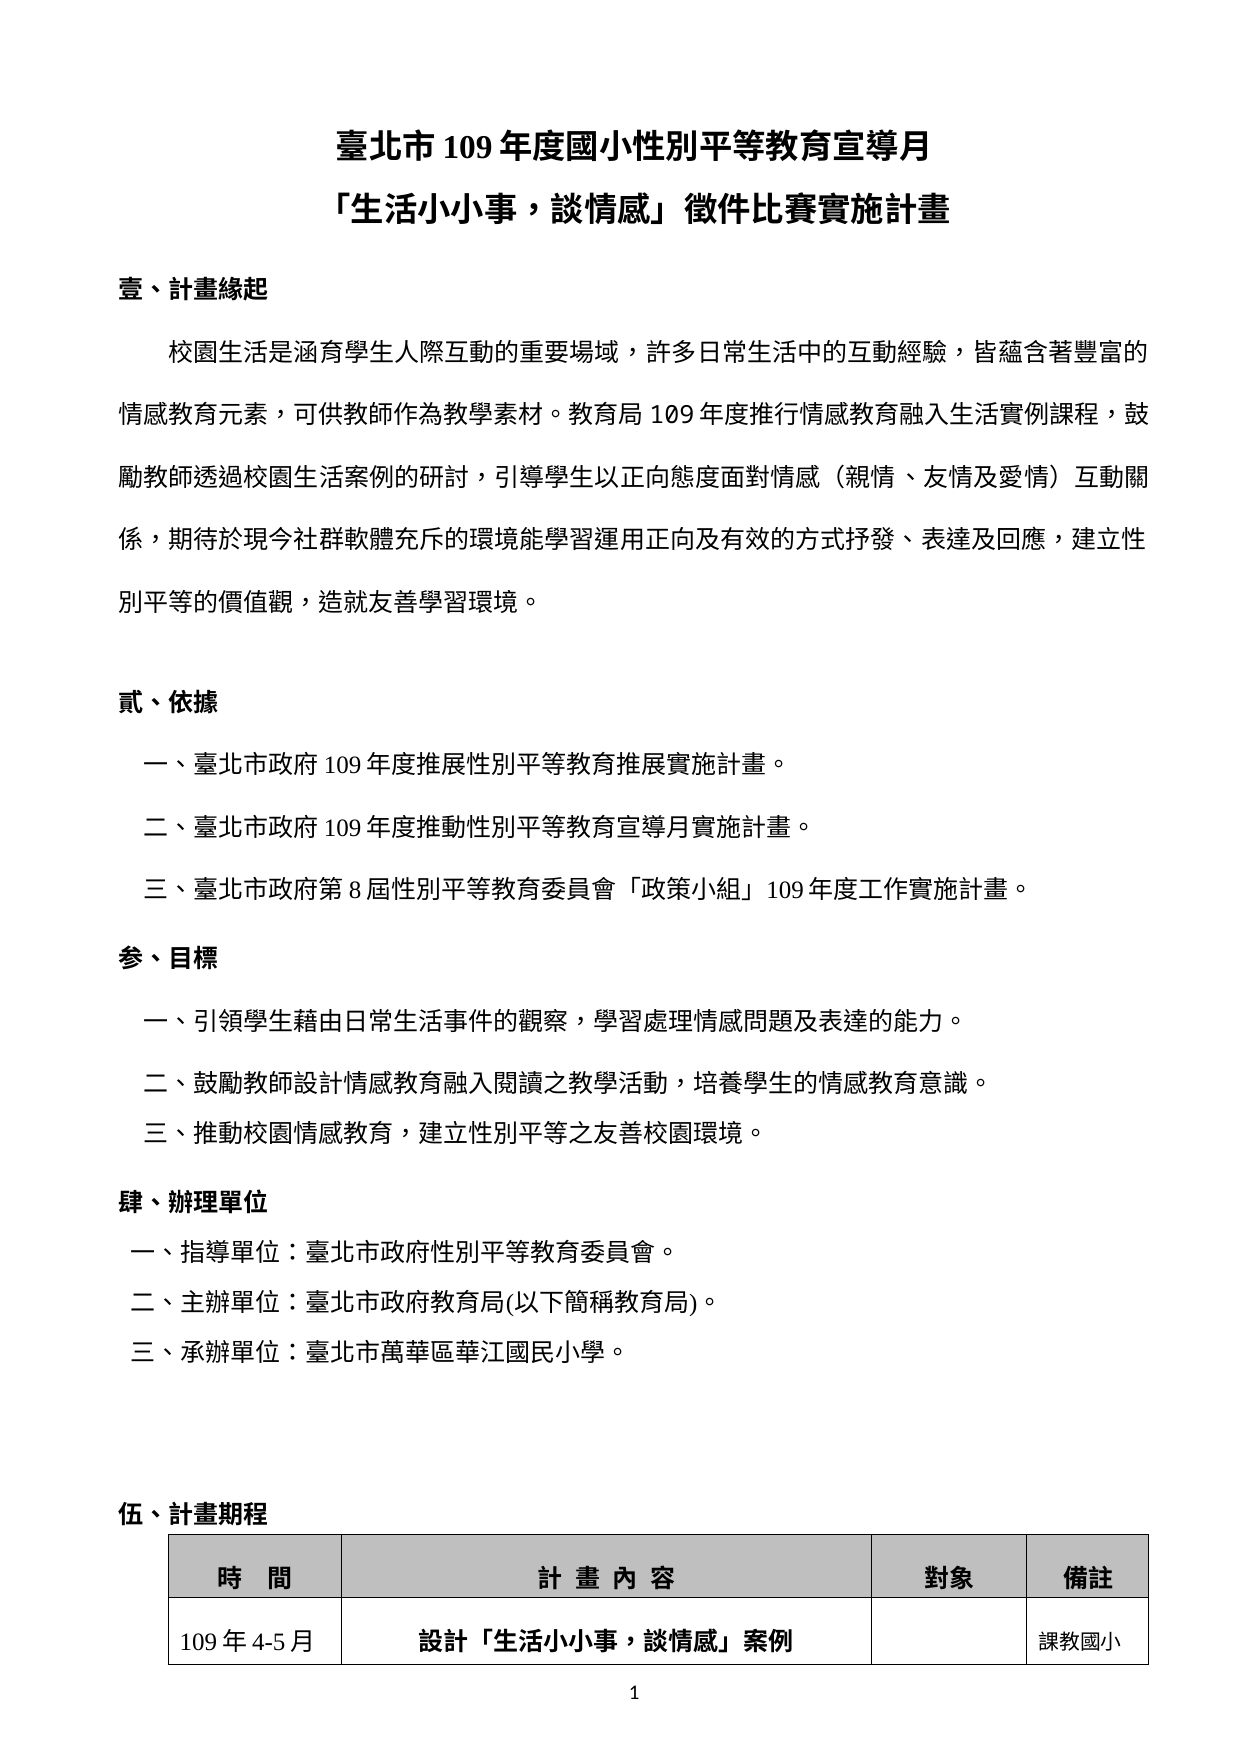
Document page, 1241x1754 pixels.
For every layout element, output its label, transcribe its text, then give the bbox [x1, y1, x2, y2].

table_cell 設計「生活小小事，談情感」案例 [342, 1598, 871, 1664]
table_header 備註 [1027, 1535, 1148, 1597]
text 臺北市109年度國小性別平等教育宣導月 [118, 102, 1150, 165]
table_cell [872, 1598, 1026, 1664]
text 二、鼓勵教師設計情感教育融入閱讀之教學活動，培養學生的情感教育意識。 [143, 1040, 1150, 1102]
table_header 計 畫 內 容 [342, 1535, 871, 1597]
text 二、主辦單位：臺北市政府教育局(以下簡稱教育局)。 [118, 1271, 1150, 1321]
table_cell 課教國小 [1027, 1598, 1148, 1664]
text 肆、辦理單位 [118, 1171, 1150, 1221]
text 一、引領學生藉由日常生活事件的觀察，學習處理情感問題及表達的能力。 [143, 977, 1150, 1040]
table_header 時 間 [169, 1535, 341, 1597]
text 三、承辦單位：臺北市萬華區華江國民小學。 [118, 1321, 1150, 1371]
text 参、目標 [118, 927, 1150, 977]
text 伍、計畫期程 [118, 1471, 1150, 1534]
text 一、臺北市政府109年度推展性別平等教育推展實施計畫。 [144, 721, 1150, 784]
text 一、指導單位：臺北市政府性別平等教育委員會。 [118, 1221, 1150, 1271]
text 校園生活是涵育學生人際互動的重要場域，許多日常生活中的互動經驗，皆蘊含著豐富的情感教育元素，可供教師作為教學素材。教育局109年度推行情感教育融入生活實例課程，鼓勵教師透過校園生活案例的研討，引導學生以正向態度面對情感（親情、友情及愛情）互動關係，期待於現今社群軟體充斥的環境能學習運用正向及有效的方式抒發、表達及回應，建立性別平等的價值觀，造就友善學習環境。 [118, 309, 1150, 621]
text 「生活小小事，談情感」徵件比賽實施計畫 [118, 165, 1150, 227]
text 壹、計畫緣起 [118, 246, 1150, 309]
text 貳、依據 [118, 671, 1150, 721]
table_header 對象 [872, 1535, 1026, 1597]
text 二、臺北市政府109年度推動性別平等教育宣導月實施計畫。 [144, 784, 1150, 846]
table_cell 109年4-5月 [169, 1598, 341, 1664]
text 三、推動校園情感教育，建立性別平等之友善校園環境。 [143, 1102, 1150, 1152]
text 三、臺北市政府第8屆性別平等教育委員會「政策小組」109年度工作實施計畫。 [144, 846, 1150, 909]
